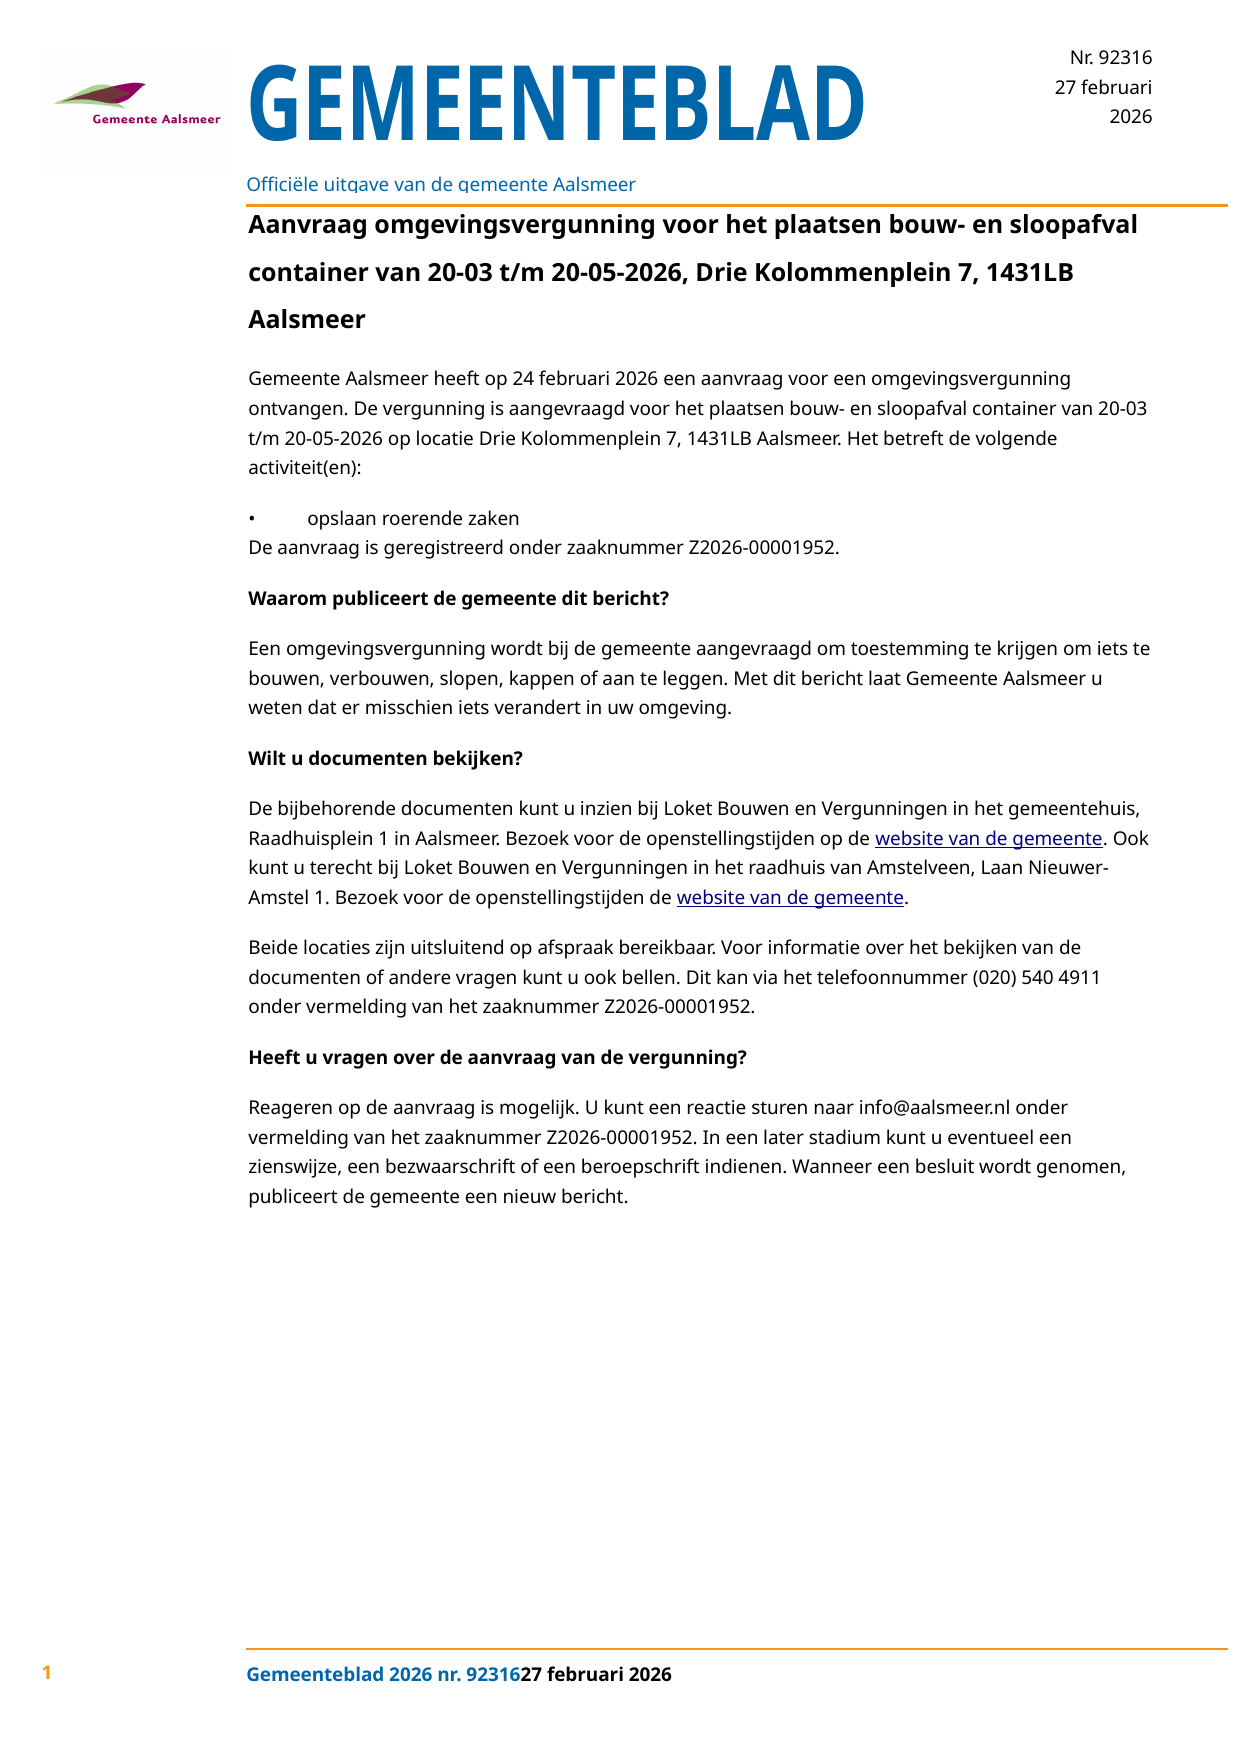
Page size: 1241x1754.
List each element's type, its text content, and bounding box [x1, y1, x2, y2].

text Beide locaties zijn uitsluitend op afspraak bereikbaar. Voor informatie over het bekijken van de documenten of andere vragen kunt u ook bellen. Dit kan via het telefoonnummer (020) 540 4911 onder vermelding van het zaaknummer Z2026-00001952. [248, 934, 1152, 1019]
text Een omgevingsvergunning wordt bij de gemeente aangevraagd om toestemming te krijgen om iets te bouwen, verbouwen, slopen, kappen of aan te leggen. Met dit bericht laat Gemeente Aalsmeer u weten dat er misschien iets verandert in uw omgeving. [248, 635, 1152, 720]
text Heeft u vragen over de aanvraag van de vergunning? [248, 1044, 1152, 1069]
picture [41, 47, 231, 172]
list opslaan roerende zaken [248, 505, 1152, 530]
text De bijbehorende documenten kunt u inzien bij Loket Bouwen en Vergunningen in het gemeentehuis, Raadhuisplein 1 in Aalsmeer. Bezoek voor de openstellingstijden op de website van de gemeente. Ook kunt u terecht bij Loket Bouwen en Vergunningen in het raadhuis van Amstelveen, Laan Nieuwer-Amstel 1. Bezoek voor de openstellingstijden de website van de gemeente. [248, 795, 1152, 909]
text Wilt u documenten bekijken? [248, 745, 1152, 770]
text Aanvraag omgevingsvergunning voor het plaatsen bouw- en sloopafval container van 20-03 t/m 20-05-2026, Drie Kolommenplein 7, 1431LB Aalsmeer [248, 207, 1152, 336]
text Waarom publiceert de gemeente dit bericht? [248, 585, 1152, 610]
text Reageren op de aanvraag is mogelijk. U kunt een reactie sturen naar info@aalsmeer.nl onder vermelding van het zaaknummer Z2026-00001952. In een later stadium kunt u eventueel een zienswijze, een bezwaarschrift of een beroepschrift indienen. Wanneer een besluit wordt genomen, publiceert de gemeente een nieuw bericht. [248, 1094, 1152, 1209]
text Gemeente Aalsmeer heeft op 24 februari 2026 een aanvraag voor een omgevingsvergunning ontvangen. De vergunning is aangevraagd voor het plaatsen bouw- en sloopafval container van 20-03 t/m 20-05-2026 op locatie Drie Kolommenplein 7, 1431LB Aalsmeer. Het betreft de volgende activiteit(en): [248, 366, 1152, 480]
text De aanvraag is geregistreerd onder zaaknummer Z2026-00001952. [248, 534, 1152, 560]
